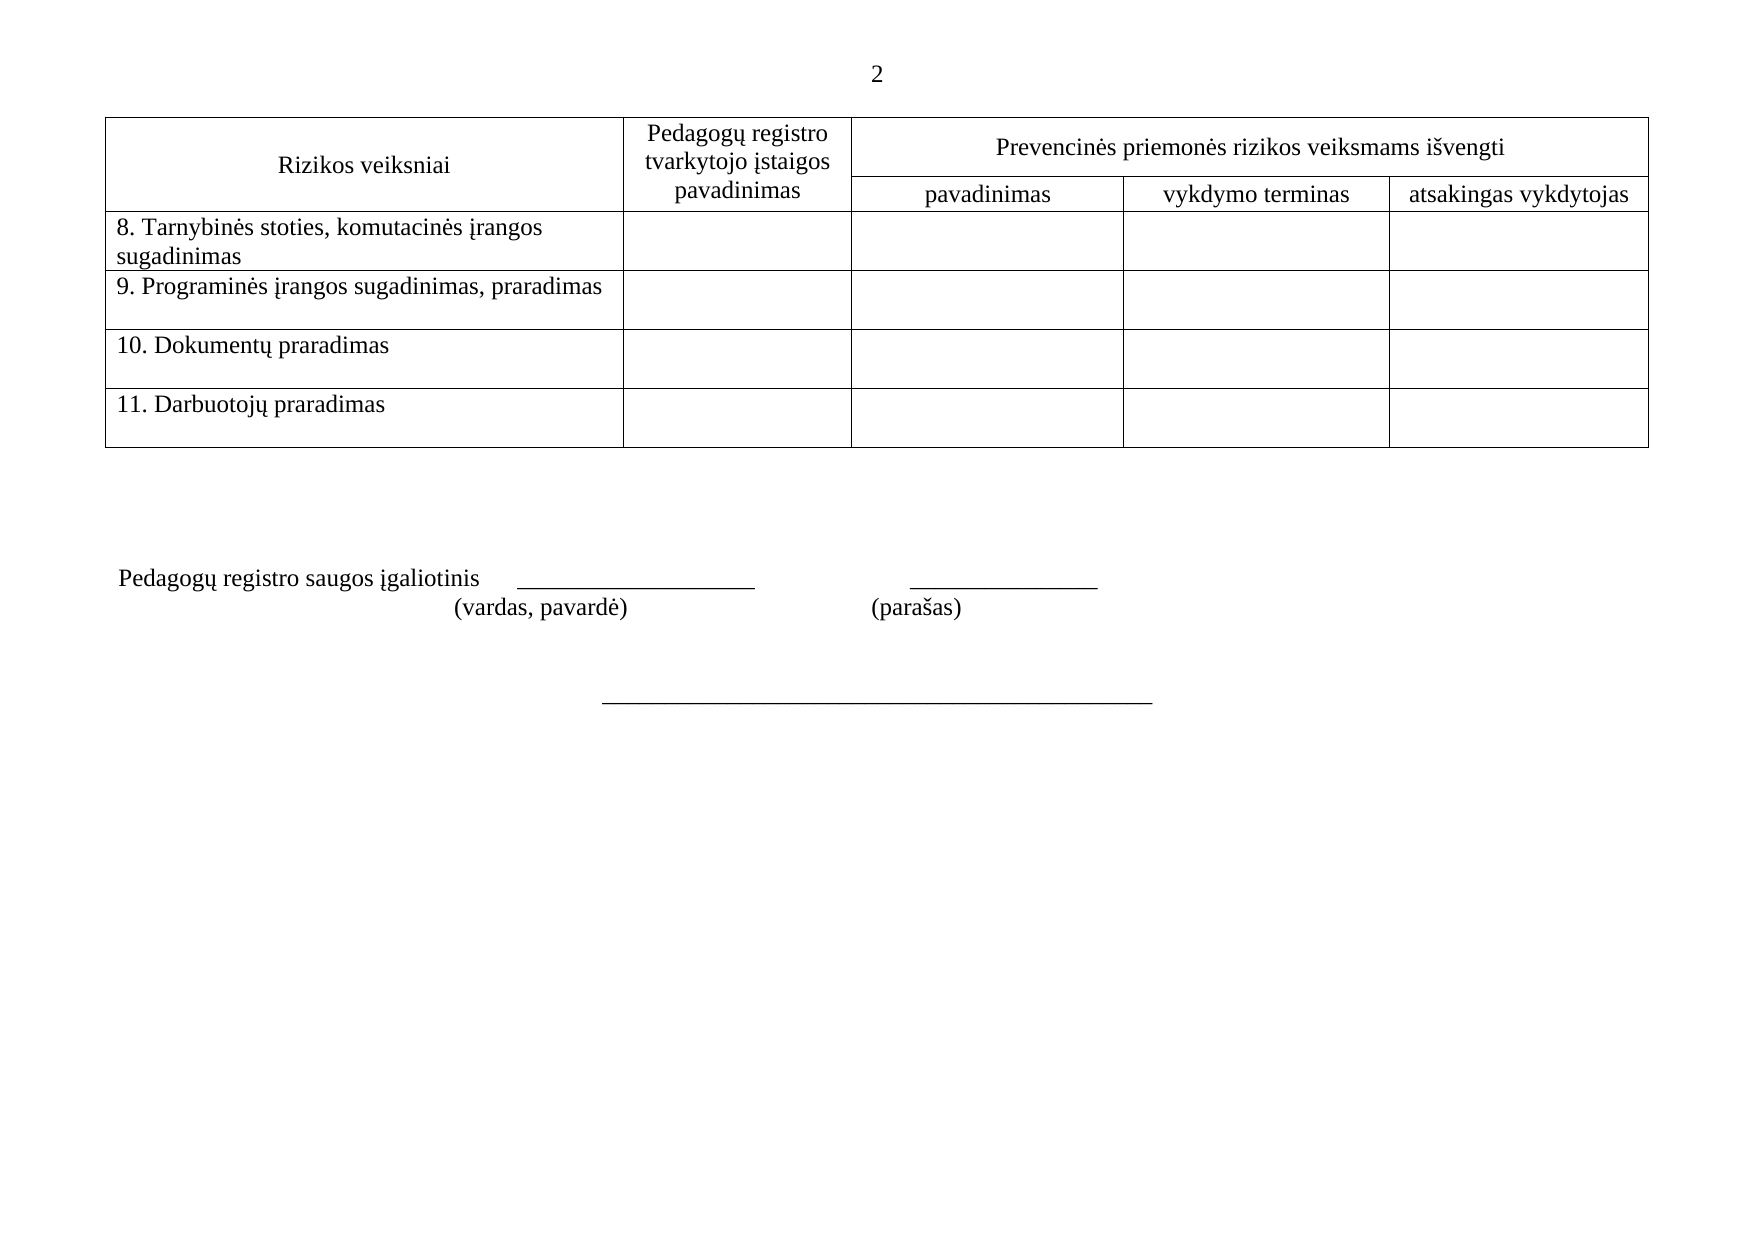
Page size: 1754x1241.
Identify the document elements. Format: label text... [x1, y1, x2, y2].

table_cell [852, 389, 1123, 447]
table_cell [1390, 271, 1648, 329]
table_header Prevencinės priemonės rizikos veiksmams išvengti [852, 118, 1648, 176]
table_cell vykdymo terminas [1124, 177, 1389, 211]
text Pedagogų registro saugos įgaliotinis ___________________ _______________ [118, 563, 1636, 592]
table_cell atsakingas vykdytojas [1390, 177, 1648, 211]
table_header Rizikos veiksniai [106, 118, 623, 211]
table_cell 11. Darbuotojų praradimas [106, 389, 623, 447]
table_cell [624, 330, 851, 388]
text ____________________________________________ [118, 678, 1636, 707]
table_header Pedagogų registro tvarkytojo įstaigos pavadinimas [624, 118, 851, 211]
table_cell [1390, 212, 1648, 270]
table_cell 10. Dokumentų praradimas [106, 330, 623, 388]
table_cell [624, 271, 851, 329]
table_cell [852, 212, 1123, 270]
table_cell [1124, 271, 1389, 329]
table_cell [852, 330, 1123, 388]
table_cell [624, 212, 851, 270]
table_cell [1124, 330, 1389, 388]
table_cell 8. Tarnybinės stoties, komutacinės įrangos sugadinimas [106, 212, 623, 270]
table_cell [624, 389, 851, 447]
table_cell [852, 271, 1123, 329]
table_cell pavadinimas [852, 177, 1123, 211]
table_cell 9. Programinės įrangos sugadinimas, praradimas [106, 271, 623, 329]
table_cell [1390, 389, 1648, 447]
table_cell [1124, 212, 1389, 270]
table_cell [1390, 330, 1648, 388]
table_cell [1124, 389, 1389, 447]
text (vardas, pavardė) (parašas) [118, 592, 1636, 621]
